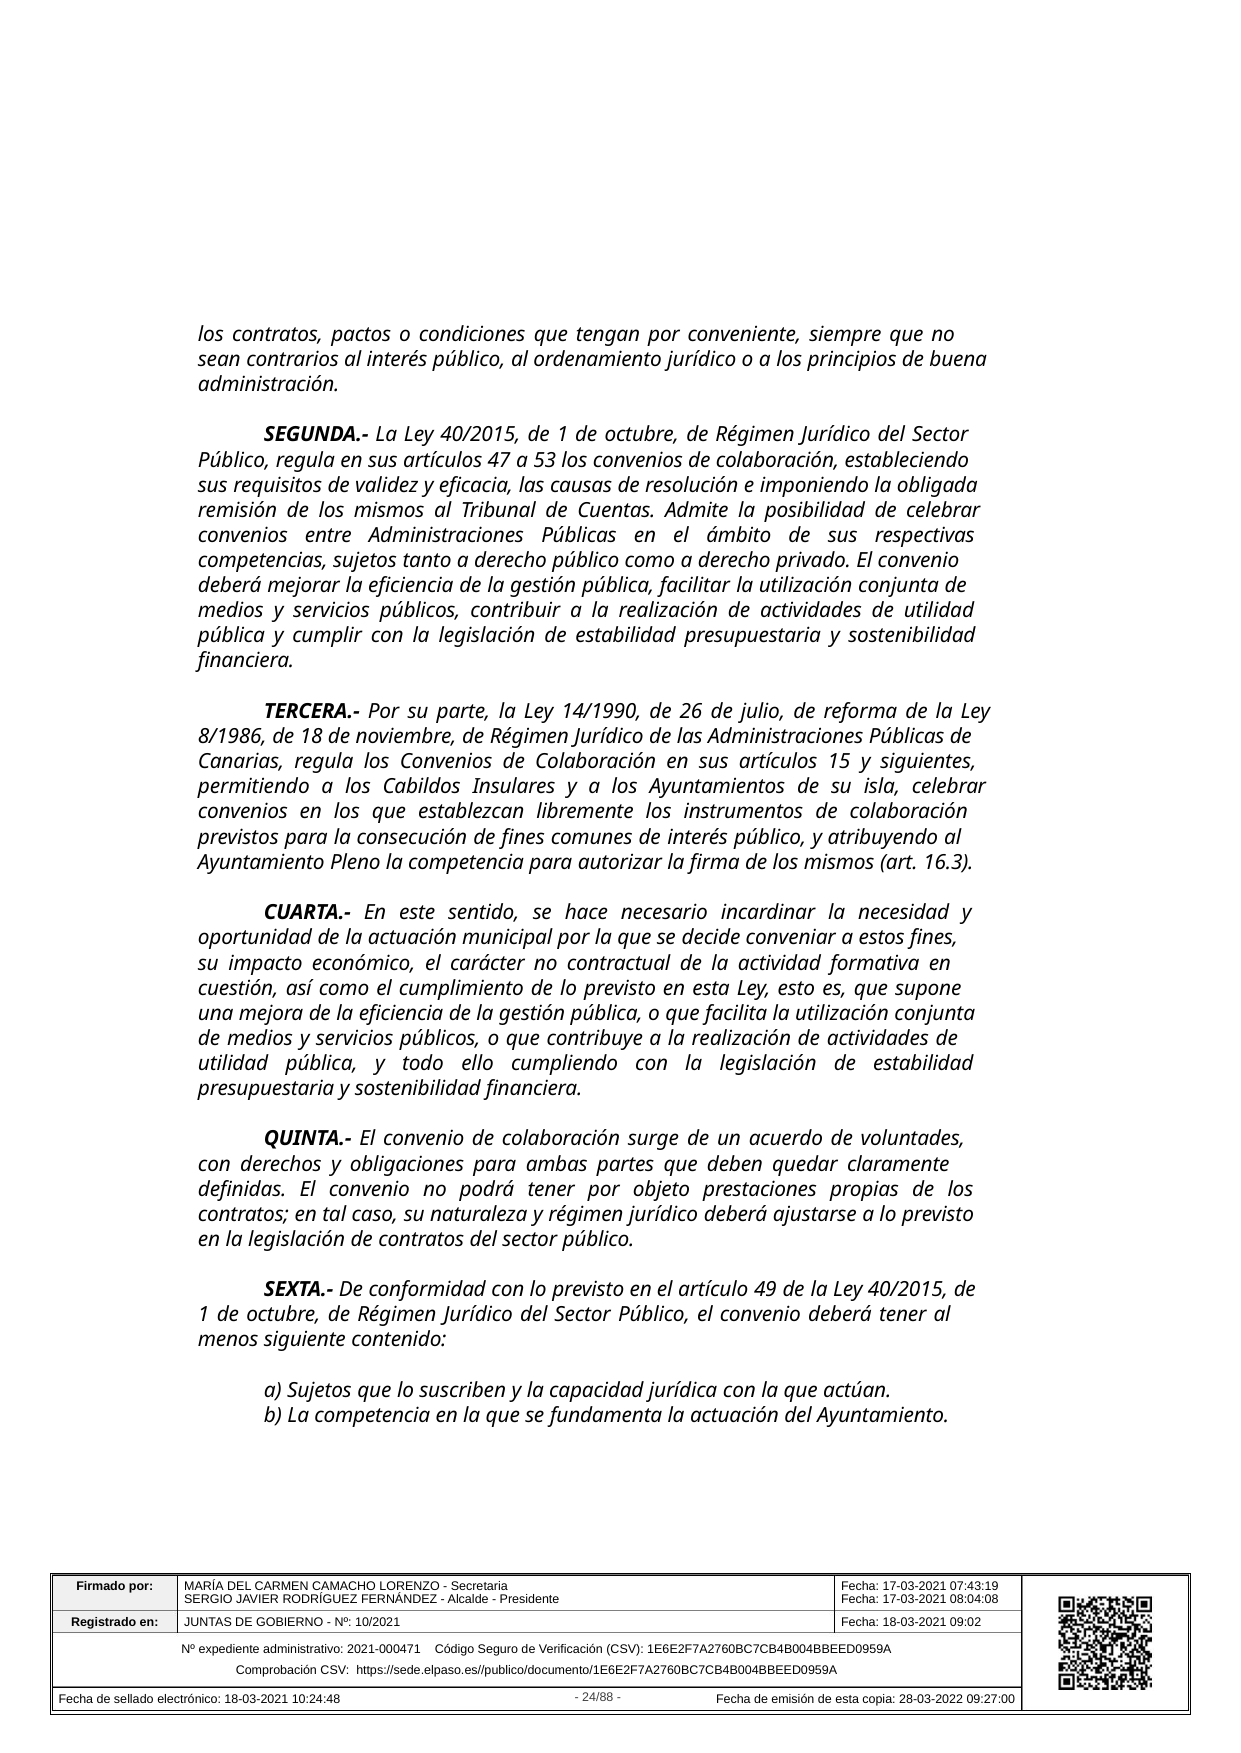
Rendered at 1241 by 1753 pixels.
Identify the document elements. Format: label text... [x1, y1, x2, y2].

text previstos para la consecución de fines comunes de interés público, y atribuyendo al [198, 824, 1068, 849]
text convenios entre Administraciones Públicas en el ámbito de sus respectivas [198, 523, 1068, 547]
text menos siguiente contenido: [198, 1327, 498, 1352]
text pública y cumplir con la legislación de estabilidad presupuestaria y sostenibilidad [198, 623, 1068, 648]
text una mejora de la eficiencia de la gestión pública, o que facilita la utilización conjunta [198, 1000, 1068, 1025]
text sus requisitos de validez y eficacia, las causas de resolución e imponiendo la obligada [198, 473, 1068, 497]
text su impacto económico, el carácter no contractual de la actividad formativa en [198, 950, 1068, 975]
text 8/1986, de 18 de noviembre, de Régimen Jurídico de las Administraciones Públicas de [198, 724, 1068, 748]
text a) Sujetos que lo suscriben y la capacidad jurídica con la que actúan. [264, 1377, 1065, 1402]
text medios y servicios públicos, contribuir a la realización de actividades de utilidad [198, 598, 1068, 623]
text Canarias, regula los Convenios de Colaboración en sus artículos 15 y siguientes, [198, 749, 1068, 773]
text contratos; en tal caso, su naturaleza y régimen jurídico deberá ajustarse a lo previsto [198, 1201, 1068, 1226]
text de medios y servicios públicos, o que contribuye a la realización de actividades de [198, 1026, 1068, 1050]
text cuestión, así como el cumplimiento de lo previsto en esta Ley, esto es, que supone [198, 975, 1068, 1000]
text Registrado en: [71, 1615, 177, 1629]
text Fecha: 17-03-2021 07:43:19 [841, 1579, 1022, 1593]
text Fecha de sellado electrónico: 18-03-2021 10:24:48 [58, 1692, 365, 1706]
text Público, regula en sus artículos 47 a 53 los convenios de colaboración, estableciendo [198, 448, 1068, 472]
text definidas. El convenio no podrá tener por objeto prestaciones propias de los [198, 1176, 1068, 1201]
text presupuestaria y sostenibilidad financiera. [198, 1076, 1068, 1100]
text Comprobación CSV: https://sede.elpaso.es//publico/documento/1E6E2F7A2760BC7CB4B004BBEED0959A [236, 1663, 917, 1677]
text Ayuntamiento Pleno la competencia para autorizar la firma de los mismos (art. 16.3). [198, 849, 1068, 874]
text convenios en los que establezcan libremente los instrumentos de colaboración [198, 799, 1068, 824]
text Fecha de emisión de esta copia: 28-03-2022 09:27:00 [716, 1692, 1040, 1706]
text SEXTA.- De conformidad con lo previsto en el artículo 49 de la Ley 40/2015, de [264, 1276, 1067, 1302]
text Fecha: 17-03-2021 08:04:08 [841, 1593, 1022, 1607]
text Firmado por: [76, 1579, 172, 1593]
text sean contrarios al interés público, al ordenamiento jurídico o a los principios de buena [198, 347, 1068, 371]
text Fecha: 18-03-2021 09:02 [841, 1615, 1002, 1629]
text oportunidad de la actuación municipal por la que se decide conveniar a estos fines, [198, 925, 1068, 949]
text permitiendo a los Cabildos Insulares y a los Ayuntamientos de su isla, celebrar [198, 774, 1068, 799]
text en la legislación de contratos del sector público. [198, 1227, 1068, 1251]
text los contratos, pactos o condiciones que tengan por conveniente, siempre que no [198, 322, 1068, 346]
text - 24/88 - [574, 1691, 640, 1705]
text deberá mejorar la eficiencia de la gestión pública, facilitar la utilización conjunta de [198, 573, 1068, 598]
text con derechos y obligaciones para ambas partes que deben quedar claramente [198, 1151, 1068, 1176]
text remisión de los mismos al Tribunal de Cuentas. Admite la posibilidad de celebrar [198, 498, 1068, 522]
text MARÍA DEL CARMEN CAMACHO LORENZO - Secretaria [184, 1579, 586, 1593]
text SERGIO JAVIER RODRÍGUEZ FERNÁNDEZ - Alcalde - Presidente [184, 1593, 586, 1607]
text Nº expediente administrativo: 2021-000471 Código Seguro de Verificación (CSV): 1E6E2F7A2760BC7CB4B004BBEED0959A [181, 1642, 917, 1656]
text SEGUNDA.- La Ley 40/2015, de 1 de octubre, de Régimen Jurídico del Sector [264, 422, 1068, 447]
text financiera. [198, 648, 1068, 673]
text TERCERA.- Por su parte, la Ley 14/1990, de 26 de julio, de reforma de la Ley [264, 698, 1068, 723]
text 1 [198, 1302, 217, 1327]
text de octubre, de Régimen Jurídico del Sector Público, el convenio deberá tener al [217, 1302, 1067, 1327]
text administración. [198, 372, 1068, 397]
picture [51, 1574, 1190, 1714]
text QUINTA.- El convenio de colaboración surge de un acuerdo de voluntades, [264, 1125, 1068, 1151]
text CUARTA.- En este sentido, se hace necesario incardinar la necesidad y [264, 899, 1068, 924]
text utilidad pública, y todo ello cumpliendo con la legislación de estabilidad [198, 1051, 1068, 1075]
text b) La competencia en la que se fundamenta la actuación del Ayuntamiento. [264, 1403, 1065, 1427]
text competencias, sujetos tanto a derecho público como a derecho privado. El convenio [198, 548, 1068, 572]
text JUNTAS DE GOBIERNO - Nº: 10/2021 [184, 1615, 426, 1629]
